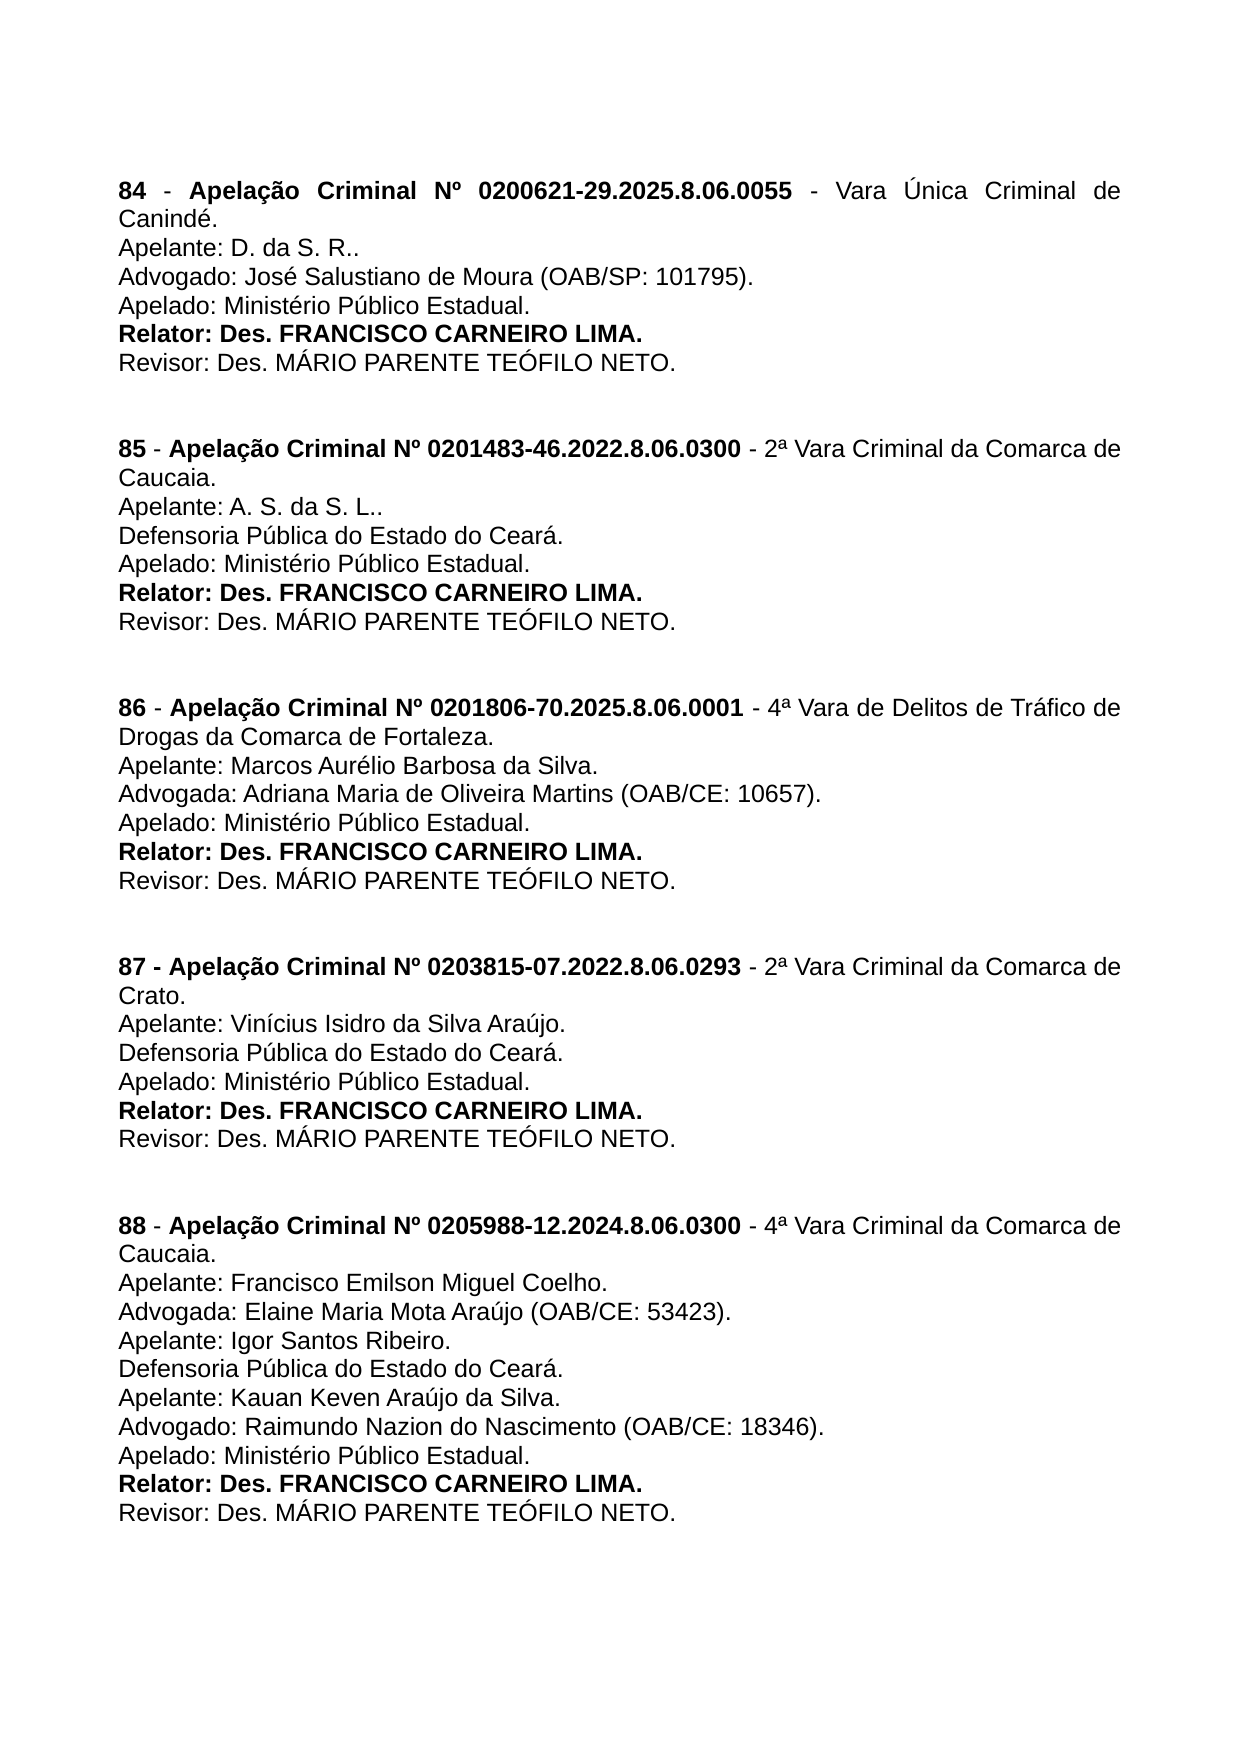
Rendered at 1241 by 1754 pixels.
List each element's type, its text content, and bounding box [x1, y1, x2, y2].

text Relator: Des. FRANCISCO CARNEIRO LIMA. [118, 837, 1122, 866]
text 86 - Apelação Criminal Nº 0201806-70.2025.8.06.0001 - 4ª Vara de Delitos de Tráfico de Drogas da Comarca de Fortaleza. [118, 693, 1122, 751]
text Relator: Des. FRANCISCO CARNEIRO LIMA. [118, 578, 1122, 607]
text Apelante: Francisco Emilson Miguel Coelho. [118, 1268, 1122, 1297]
text Apelado: Ministério Público Estadual. [118, 291, 1122, 319]
text Apelante: Kauan Keven Araújo da Silva. [118, 1383, 1122, 1412]
text Apelante: Marcos Aurélio Barbosa da Silva. [118, 751, 1122, 779]
text 84 - Apelação Criminal Nº 0200621-29.2025.8.06.0055 - Vara Única Criminal de Canindé. [118, 176, 1122, 233]
text Defensoria Pública do Estado do Ceará. [118, 1038, 1122, 1067]
text Revisor: Des. MÁRIO PARENTE TEÓFILO NETO. [118, 348, 1122, 377]
text Apelado: Ministério Público Estadual. [118, 1067, 1122, 1096]
text Apelado: Ministério Público Estadual. [118, 1441, 1122, 1469]
text Apelante: A. S. da S. L.. [118, 492, 1122, 521]
text Revisor: Des. MÁRIO PARENTE TEÓFILO NETO. [118, 1124, 1122, 1153]
text Relator: Des. FRANCISCO CARNEIRO LIMA. [118, 319, 1122, 348]
text Defensoria Pública do Estado do Ceará. [118, 521, 1122, 549]
text Relator: Des. FRANCISCO CARNEIRO LIMA. [118, 1096, 1122, 1124]
text Revisor: Des. MÁRIO PARENTE TEÓFILO NETO. [118, 607, 1122, 636]
text Apelante: Igor Santos Ribeiro. [118, 1326, 1122, 1354]
text Advogado: José Salustiano de Moura (OAB/SP: 101795). [118, 262, 1122, 291]
text Apelado: Ministério Público Estadual. [118, 549, 1122, 578]
text Revisor: Des. MÁRIO PARENTE TEÓFILO NETO. [118, 866, 1122, 894]
text Defensoria Pública do Estado do Ceará. [118, 1354, 1122, 1383]
text Apelante: D. da S. R.. [118, 233, 1122, 262]
text 88 - Apelação Criminal Nº 0205988-12.2024.8.06.0300 - 4ª Vara Criminal da Comarca de Caucaia. [118, 1211, 1122, 1268]
text 85 - Apelação Criminal Nº 0201483-46.2022.8.06.0300 - 2ª Vara Criminal da Comarca de Caucaia. [118, 434, 1122, 492]
text Advogada: Adriana Maria de Oliveira Martins (OAB/CE: 10657). [118, 779, 1122, 808]
text Advogado: Raimundo Nazion do Nascimento (OAB/CE: 18346). [118, 1412, 1122, 1441]
text 87 - Apelação Criminal Nº 0203815-07.2022.8.06.0293 - 2ª Vara Criminal da Comarca de Crato. [118, 952, 1122, 1009]
text Revisor: Des. MÁRIO PARENTE TEÓFILO NETO. [118, 1498, 1122, 1527]
text Apelante: Vinícius Isidro da Silva Araújo. [118, 1009, 1122, 1038]
text Apelado: Ministério Público Estadual. [118, 808, 1122, 837]
text Relator: Des. FRANCISCO CARNEIRO LIMA. [118, 1469, 1122, 1498]
text Advogada: Elaine Maria Mota Araújo (OAB/CE: 53423). [118, 1297, 1122, 1326]
